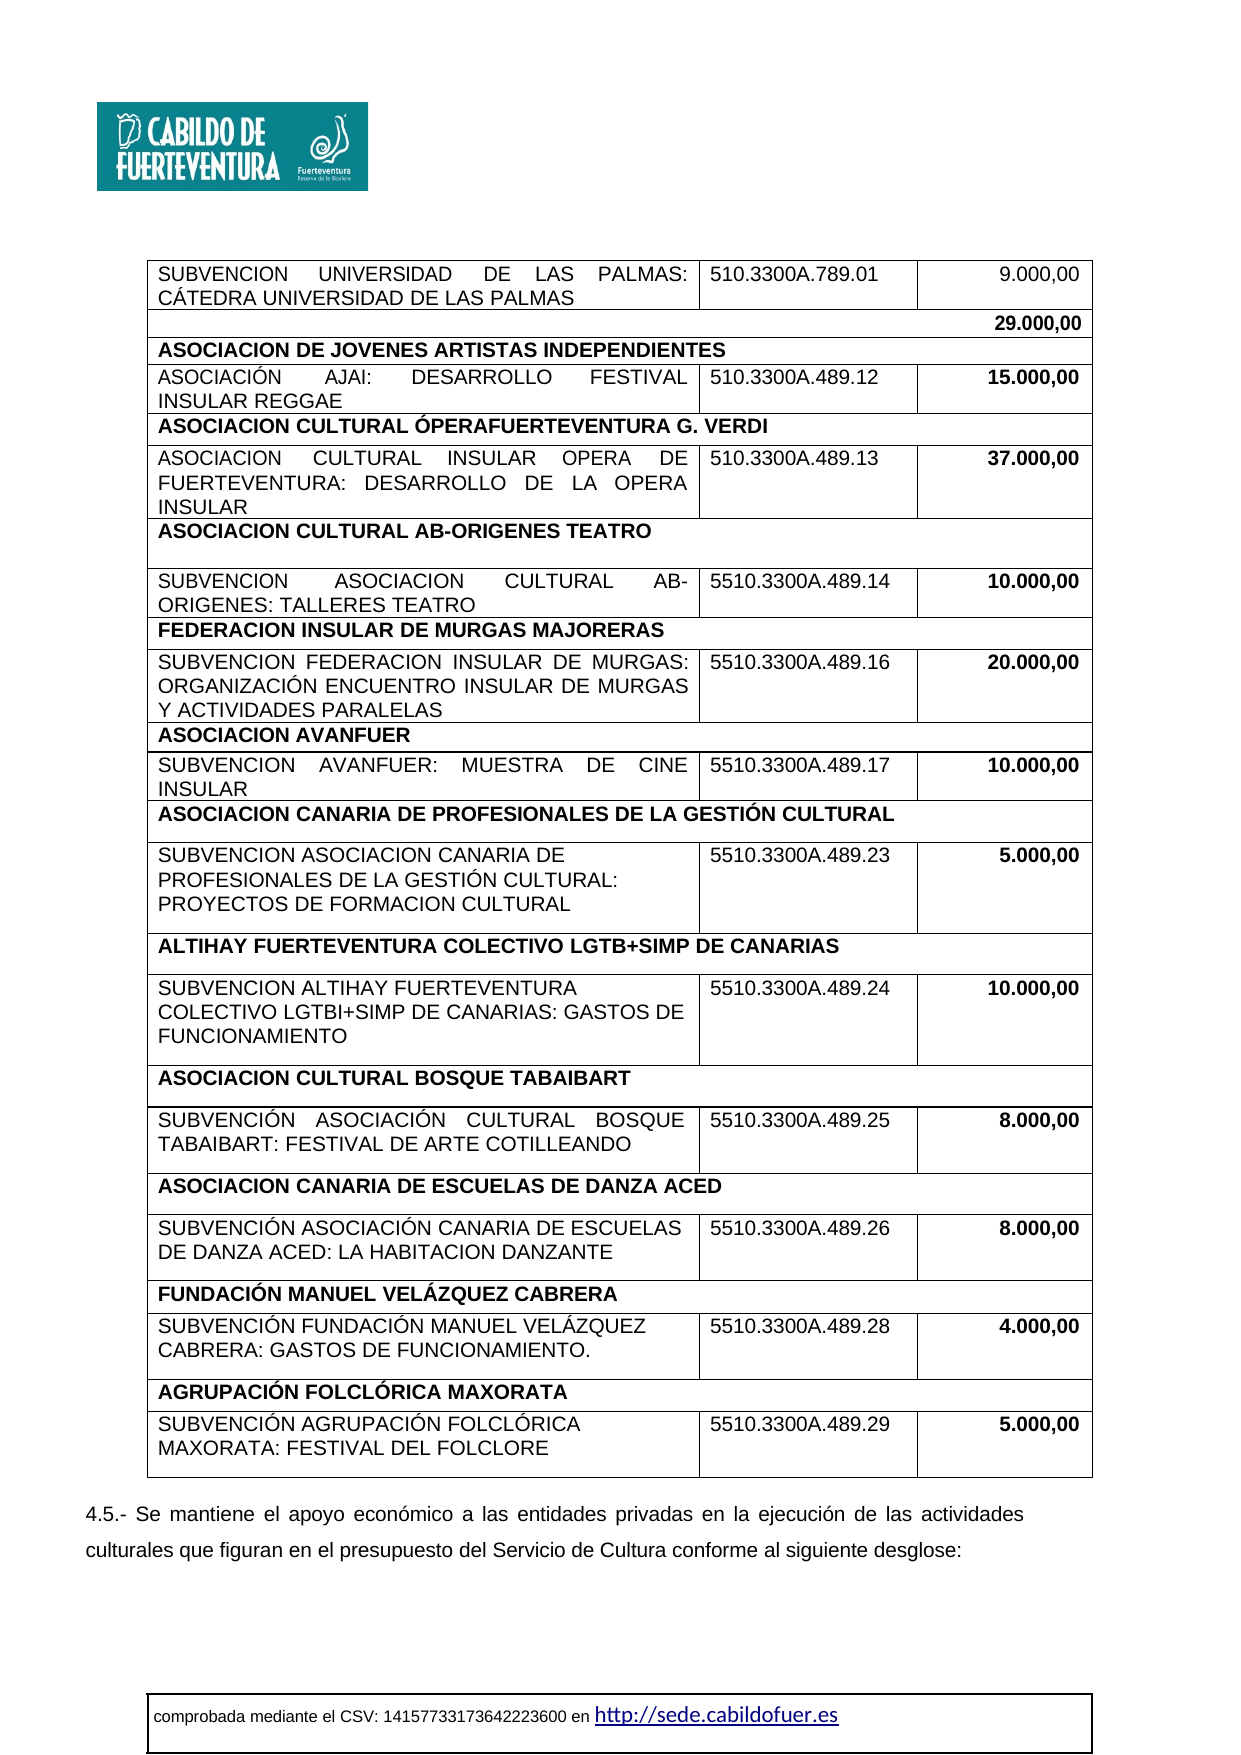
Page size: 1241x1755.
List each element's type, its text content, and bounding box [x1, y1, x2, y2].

table_cell 15.000,00 [918, 365, 1092, 413]
table_cell 29.000,00 [148, 310, 1092, 337]
table_cell AVANFUER: [308, 753, 450, 800]
table_header SUBVENCION UNIVERSIDAD DE LAS CÁTEDRA UNIVERSIDAD DE LAS PALMAS [148, 261, 587, 309]
table_cell 5510.3300A.489.14 [700, 569, 917, 617]
table_cell ASOCIACION CANARIA DE ESCUELAS DE DANZA ACED [148, 1174, 1092, 1214]
table_cell DESARROLLO [393, 365, 587, 413]
table_cell 8.000,00 [918, 1215, 1092, 1280]
table_cell 5.000,00 [918, 843, 1092, 932]
table_cell AB- [634, 569, 699, 617]
table_cell 20.000,00 [918, 650, 1092, 722]
table_cell 5510.3300A.489.28 [700, 1314, 917, 1379]
table_cell 5510.3300A.489.17 [700, 753, 917, 800]
table_cell 510.3300A.489.12 [700, 365, 917, 413]
table_cell 5510.3300A.489.29 [700, 1412, 917, 1477]
table_cell SUBVENCION FEDERACION INSULAR DE MURGAS: ORGANIZACIÓN ENCUENTRO INSULAR DE MURGAS Y ACTIVIDADES PARALELAS [148, 650, 699, 722]
table_cell 37.000,00 [918, 446, 1092, 518]
table_cell SUBVENCIÓN AGRUPACIÓN FOLCLÓRICA MAXORATA: FESTIVAL DEL FOLCLORE [148, 1412, 699, 1477]
table_cell ALTIHAY FUERTEVENTURA COLECTIVO LGTB+SIMP DE CANARIAS [148, 934, 1092, 974]
table_cell ASOCIACION AVANFUER [148, 723, 1092, 751]
table_cell ASOCIACION DE JOVENES ARTISTAS INDEPENDIENTES [148, 338, 1092, 364]
table_cell ASOCIACION CULTURAL BOSQUE TABAIBART [148, 1066, 1092, 1106]
table_cell CINE [634, 753, 699, 800]
table_cell SUBVENCIÓN ASOCIACIÓN CANARIA DE ESCUELAS DE DANZA ACED: LA HABITACION DANZANTE [148, 1215, 699, 1280]
table_cell SUBVENCION INSULAR [148, 753, 307, 800]
table_cell SUBVENCION ASOCIACION CANARIA DE PROFESIONALES DE LA GESTIÓN CULTURAL: PROYECTOS DE FORMACION CULTURAL [148, 843, 699, 932]
table_cell ASOCIACION CANARIA DE PROFESIONALES DE LA GESTIÓN CULTURAL [148, 801, 1092, 842]
table_cell SUBVENCIÓN ASOCIACIÓN CULTURAL BOSQUE TABAIBART: FESTIVAL DE ARTE COTILLEANDO [148, 1108, 699, 1172]
table_cell SUBVENCION ALTIHAY FUERTEVENTURA COLECTIVO LGTBI+SIMP DE CANARIAS: GASTOS DE FUNCIONAMIENTO [148, 975, 699, 1064]
table_cell 8.000,00 [918, 1108, 1092, 1172]
table_cell 10.000,00 [918, 753, 1092, 800]
table_cell 4.000,00 [918, 1314, 1092, 1379]
table_cell FEDERACION INSULAR DE MURGAS MAJORERAS [148, 618, 1092, 649]
table_header 9.000,00 [918, 261, 1092, 309]
table_cell ASOCIACION CULTURAL INSULAR FUERTEVENTURA: DESARROLLO DE INSULAR [148, 446, 558, 518]
table_cell AGRUPACIÓN FOLCLÓRICA MAXORATA [148, 1380, 1092, 1411]
table_cell 5510.3300A.489.23 [700, 843, 917, 932]
table_cell FESTIVAL [587, 365, 699, 413]
text 4.5.- Se mantiene el apoyo económico a las entidades privadas en la ejecución de las actividades culturales que figuran en el presupuesto del Servicio de Cultura conforme al siguiente desglose: [85, 1502, 1093, 1562]
table_cell 5.000,00 [918, 1412, 1092, 1477]
table_header PALMAS: [587, 261, 699, 309]
table_cell 5510.3300A.489.24 [700, 975, 917, 1064]
table_cell 5510.3300A.489.26 [700, 1215, 917, 1280]
table_cell CULTURAL [491, 569, 634, 617]
table_header 510.3300A.789.01 [700, 261, 917, 309]
table_cell 5510.3300A.489.25 [700, 1108, 917, 1172]
table_cell SUBVENCIÓN FUNDACIÓN MANUEL VELÁZQUEZ CABRERA: GASTOS DE FUNCIONAMIENTO. [148, 1314, 699, 1379]
table_cell ASOCIACIÓN AJAI: INSULAR REGGAE [148, 365, 393, 413]
table_cell 10.000,00 [918, 975, 1092, 1064]
table_cell ASOCIACION CULTURAL AB-ORIGENES TEATRO [148, 519, 1092, 568]
table_cell 510.3300A.489.13 [700, 446, 917, 518]
table_cell SUBVENCION ASOCIACION ORIGENES: TALLERES TEATRO [148, 569, 491, 617]
table_cell ASOCIACION CULTURAL ÓPERAFUERTEVENTURA G. VERDI [148, 414, 1092, 445]
table_cell MUESTRA DE [450, 753, 634, 800]
table_cell OPERA DE LA OPERA [558, 446, 699, 518]
table_cell 5510.3300A.489.16 [700, 650, 917, 722]
table_cell 10.000,00 [918, 569, 1092, 617]
table_cell FUNDACIÓN MANUEL VELÁZQUEZ CABRERA [148, 1281, 1092, 1313]
